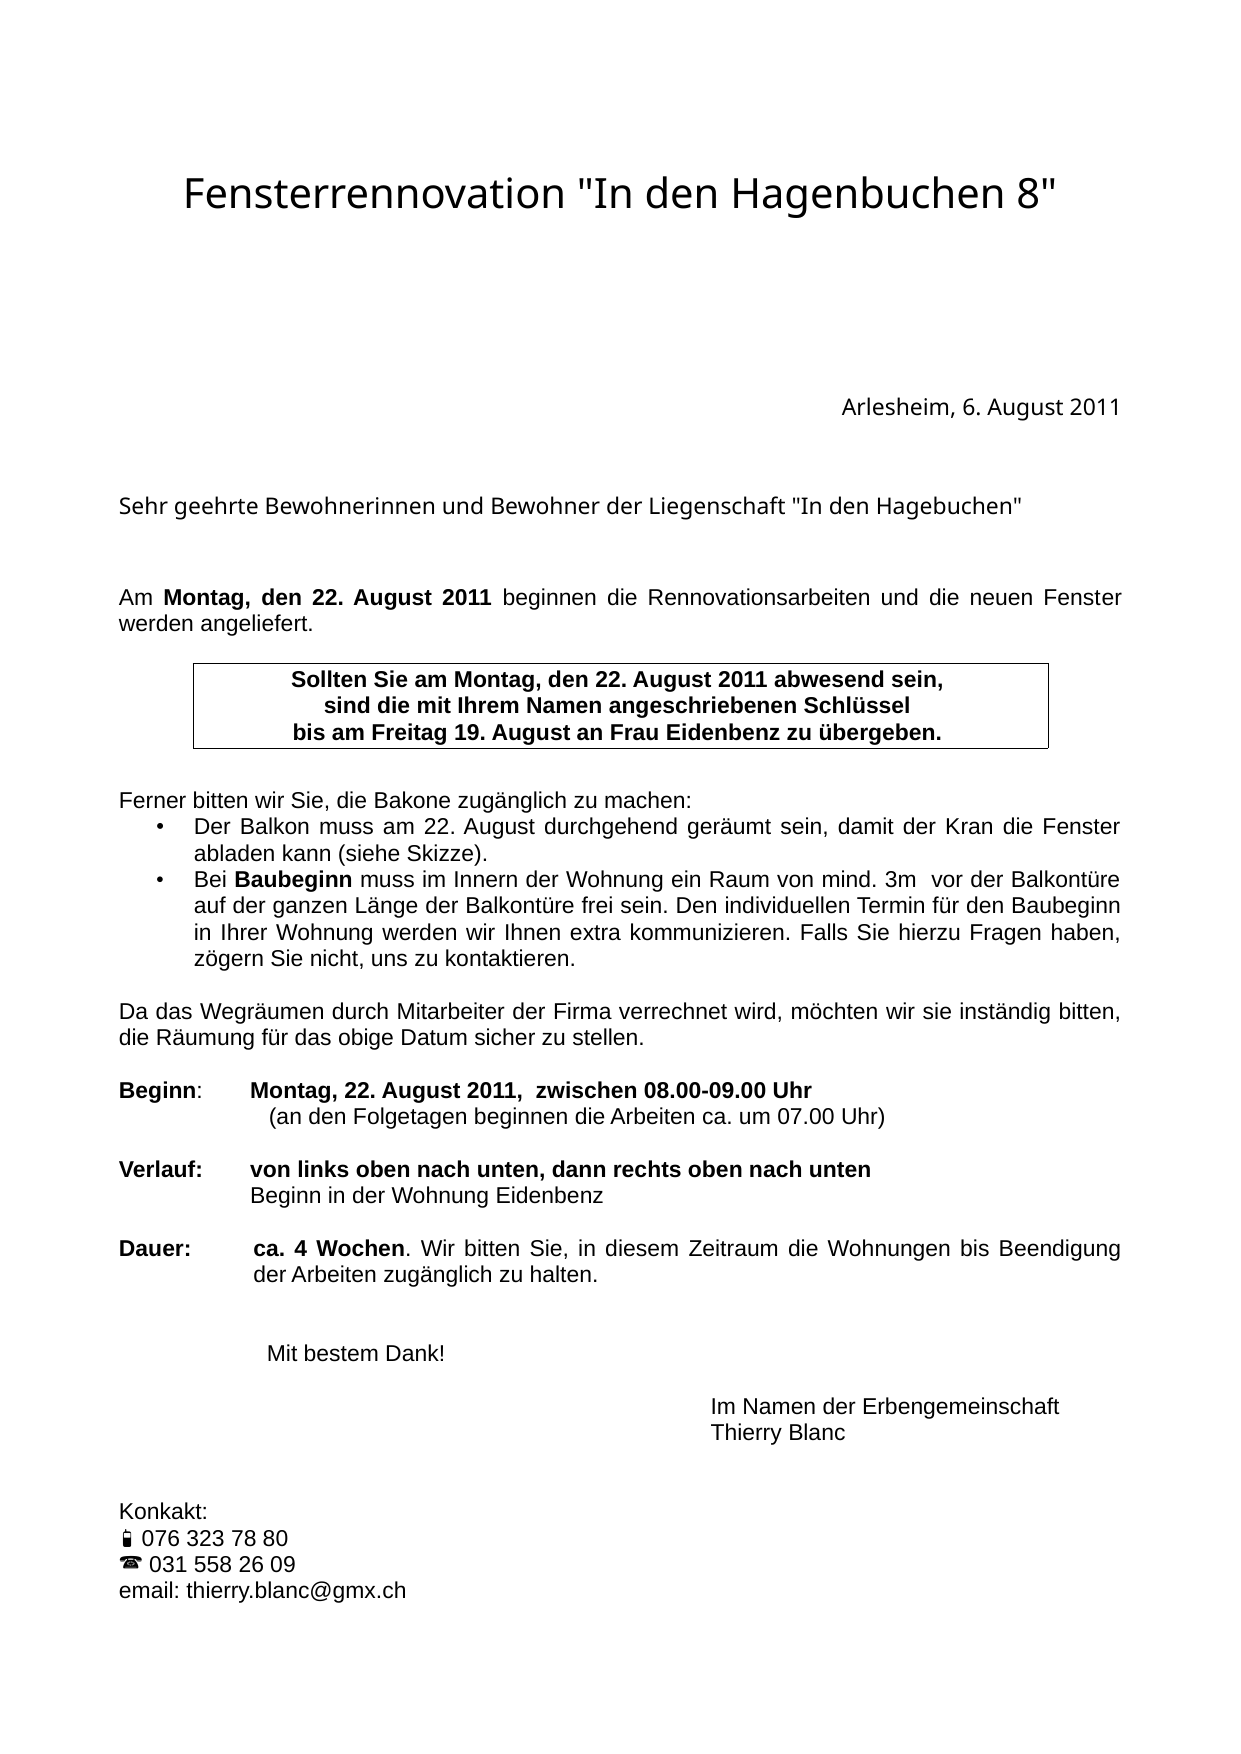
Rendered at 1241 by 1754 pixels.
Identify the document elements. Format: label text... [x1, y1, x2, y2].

list Der Balkon muss am 22. August durchgehend geräumt sein, damit der Kran die Fenster abladen kann (siehe Skizze). [156, 813, 1122, 866]
text Da das Wegräumen durch Mitarbeiter der Firma verrechnet wird, möchten wir sie inständig bitten, die Räumung für das obige Datum sicher zu stellen. [119, 998, 1122, 1050]
text (an den Folgetagen beginnen die Arbeiten ca. um 07.00 Uhr) [137, 1103, 1122, 1129]
text Ferner bitten wir Sie, die Bakone zugänglich zu machen: [119, 787, 1122, 813]
text Verlauf: von links oben nach unten, dann rechts oben nach unten [119, 1156, 1122, 1182]
text % 031 558 26 09 [119, 1551, 1122, 1577]
text Mit bestem Dank! [267, 1340, 1122, 1367]
text Beginn in der Wohnung Eidenbenz [119, 1182, 1122, 1208]
text Thierry Blanc [710, 1419, 1122, 1446]
text Am Montag, den 22. August 2011 beginnen die Rennovationsarbeiten und die neuen Fenster werden angeliefert. [119, 584, 1122, 636]
text Arlesheim, 6. August 2011 [119, 391, 1122, 422]
list Bei Baubeginn muss im Innern der Wohnung ein Raum von mind. 3m vor der Balkontüre auf der ganzen Länge der Balkontüre frei sein. Den individuellen Termin für den Baubeginn in Ihrer Wohnung werden wir Ihnen extra kommunizieren. Falls Sie hierzu Fragen haben, zögern Sie nicht, uns zu kontaktieren. [156, 866, 1122, 971]
text 076 323 78 80 [119, 1525, 1122, 1551]
text Sehr geehrte Bewohnerinnen und Bewohner der Liegenschaft "In den Hagebuchen" [119, 490, 1122, 521]
text Sollten Sie am Montag, den 22. August 2011 abwesend sein, sind die mit Ihrem Namen angeschriebenen Schlüssel bis am Freitag 19. August an Frau Eidenbenz zu übergeben. [194, 664, 1048, 748]
text email: thierry.blanc@gmx.ch [119, 1577, 1122, 1604]
picture [118, 1529, 136, 1547]
text Dauer: ca. 4 Wochen. Wir bitten Sie, in diesem Zeitraum die Wohnungen bis Beendigung der Arbeiten zugänglich zu halten. [119, 1235, 1122, 1287]
text Beginn: Montag, 22. August 2011, zwischen 08.00-09.00 Uhr [119, 1077, 1122, 1103]
text Im Namen der Erbengemeinschaft [710, 1393, 1122, 1419]
text Konkakt: [119, 1498, 1122, 1525]
text Fensterrennovation "In den Hagenbuchen 8" [119, 163, 1122, 220]
